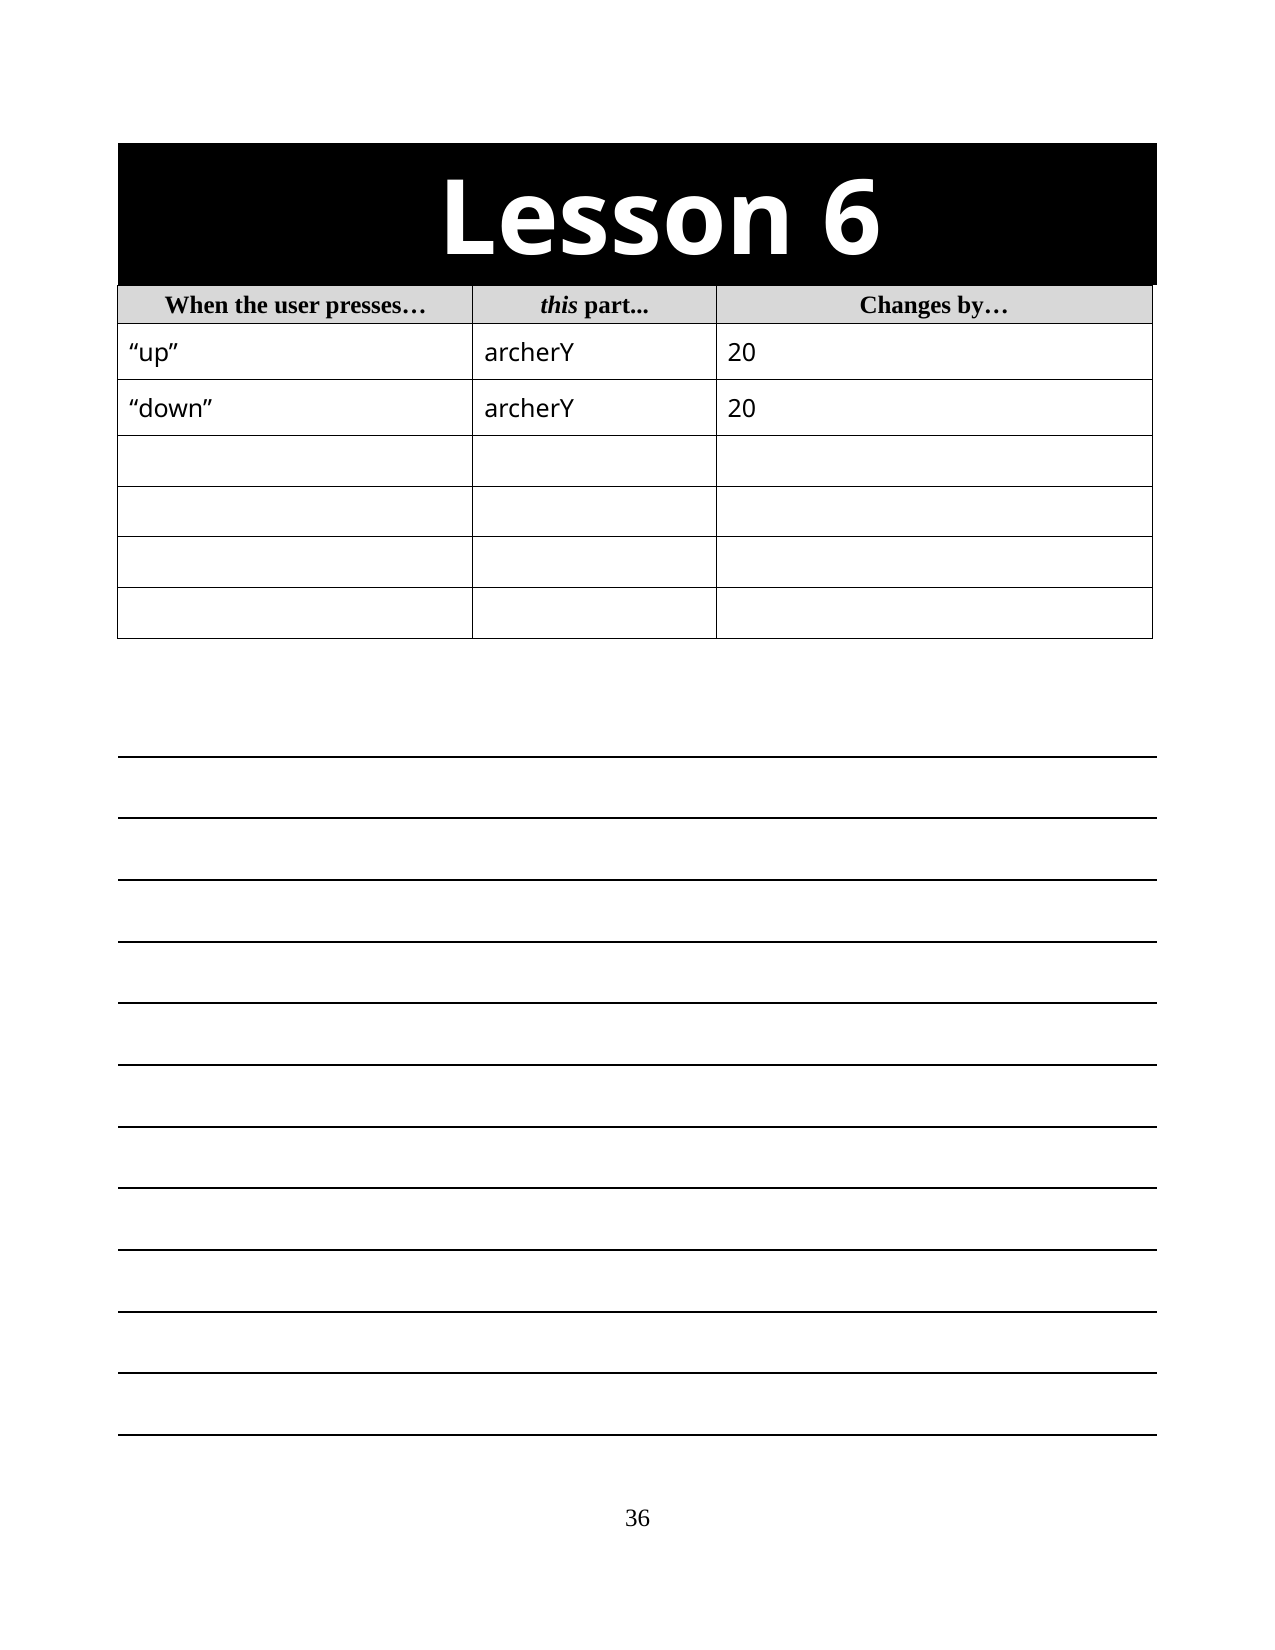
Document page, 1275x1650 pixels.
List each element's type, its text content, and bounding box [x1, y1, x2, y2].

table_cell [717, 487, 1152, 536]
table_header Changes by… [717, 286, 1152, 323]
table_cell “down” [118, 380, 472, 435]
table_cell [473, 487, 716, 536]
table_cell [118, 537, 472, 587]
table_cell [473, 537, 716, 587]
table_cell [717, 436, 1152, 486]
subtitle Lesson 6 [118, 143, 1157, 285]
table_cell [118, 588, 472, 637]
table_cell [473, 436, 716, 486]
table_cell 20 [717, 324, 1152, 379]
table_cell [118, 436, 472, 486]
table_cell archerY [473, 324, 716, 379]
table_cell [717, 537, 1152, 587]
table_cell [473, 588, 716, 637]
table_cell 20 [717, 380, 1152, 435]
table_cell archerY [473, 380, 716, 435]
table_cell [717, 588, 1152, 637]
table_header When the user presses… [118, 286, 472, 323]
table_cell “up” [118, 324, 472, 379]
table_header this part... [473, 286, 716, 323]
table_cell [118, 487, 472, 536]
